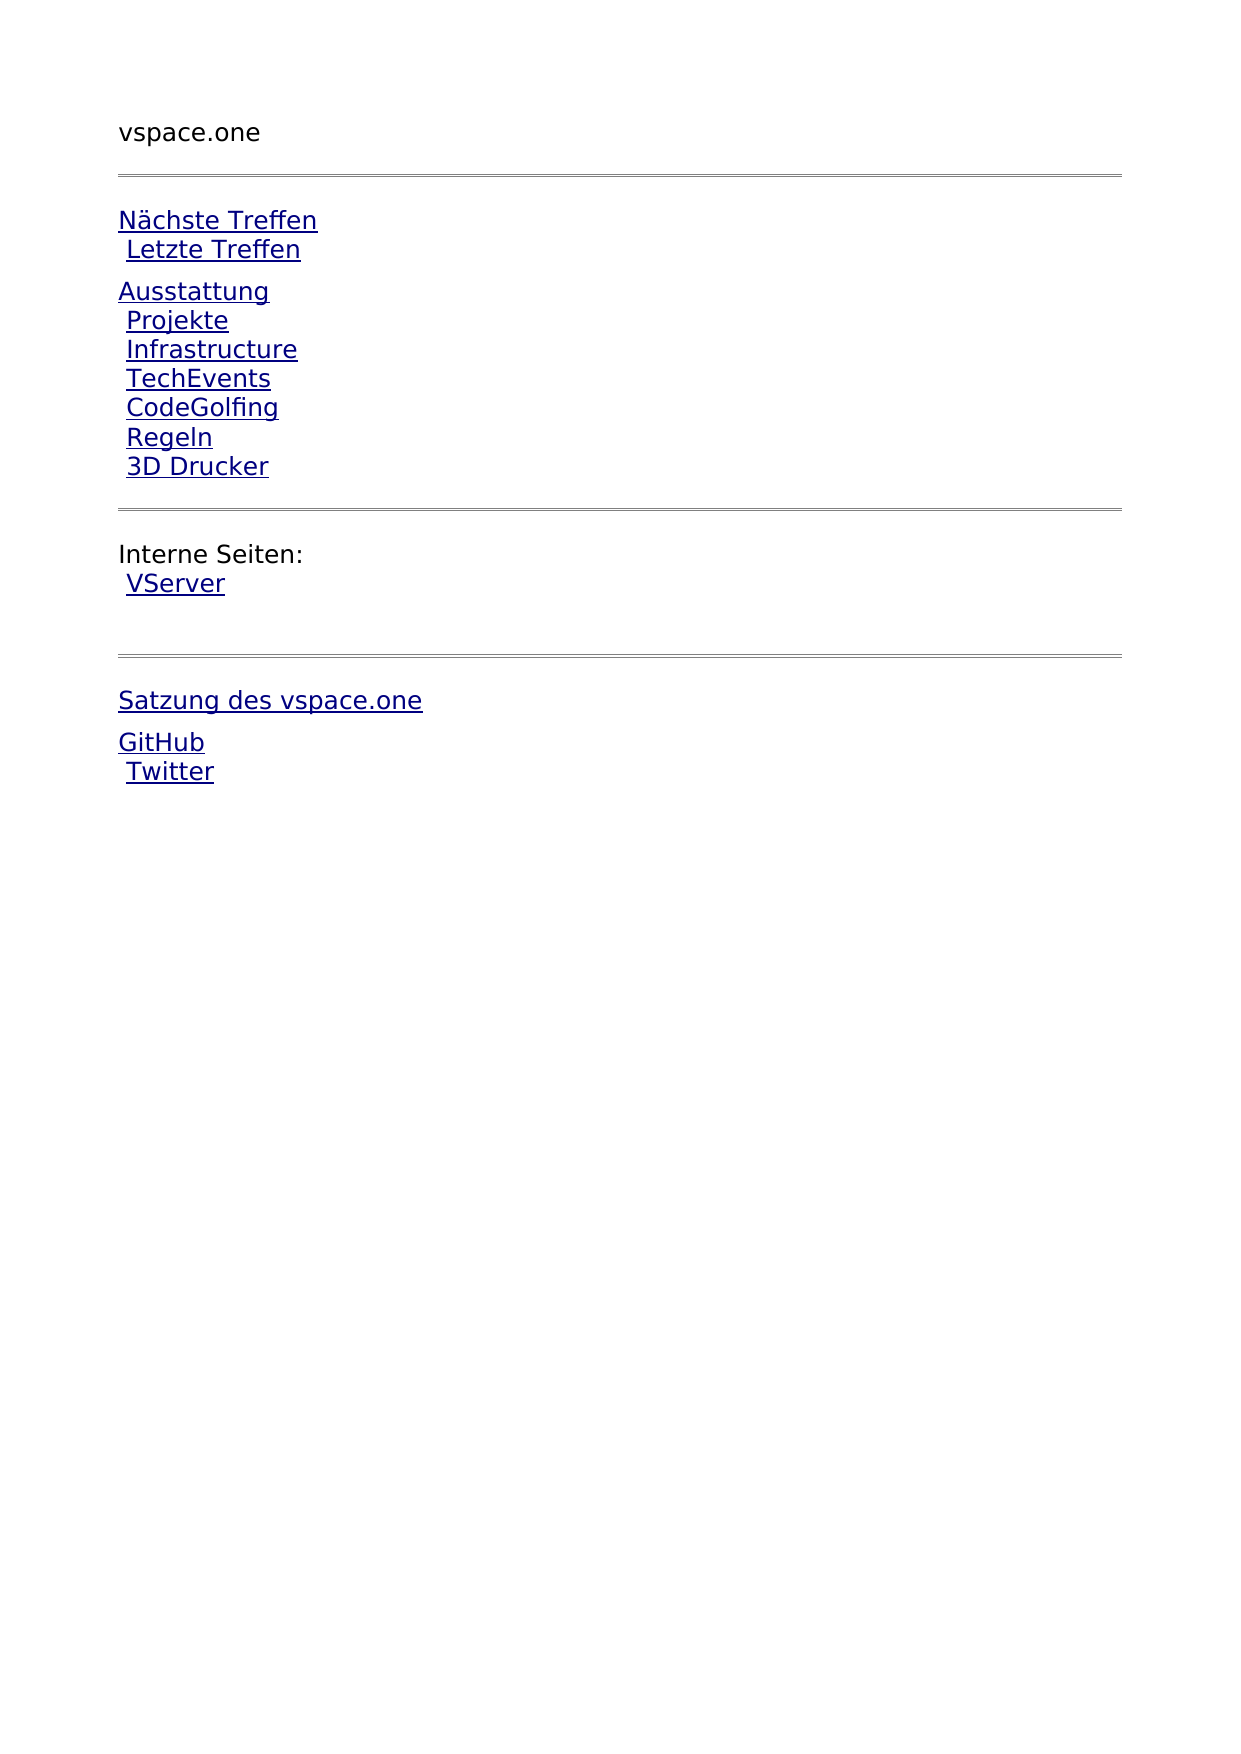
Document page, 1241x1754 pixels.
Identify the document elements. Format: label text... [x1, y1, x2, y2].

text Ausstattung Projekte Infrastructure TechEvents CodeGolfing Regeln 3D Drucker [118, 277, 1122, 481]
text vspace.one [118, 118, 1122, 147]
text Nächste Treffen Letzte Treffen [118, 206, 1122, 264]
text GitHub Twitter [118, 728, 1122, 816]
text Satzung des vspace.one [118, 686, 1122, 716]
text Interne Seiten: VServer [118, 540, 1122, 627]
